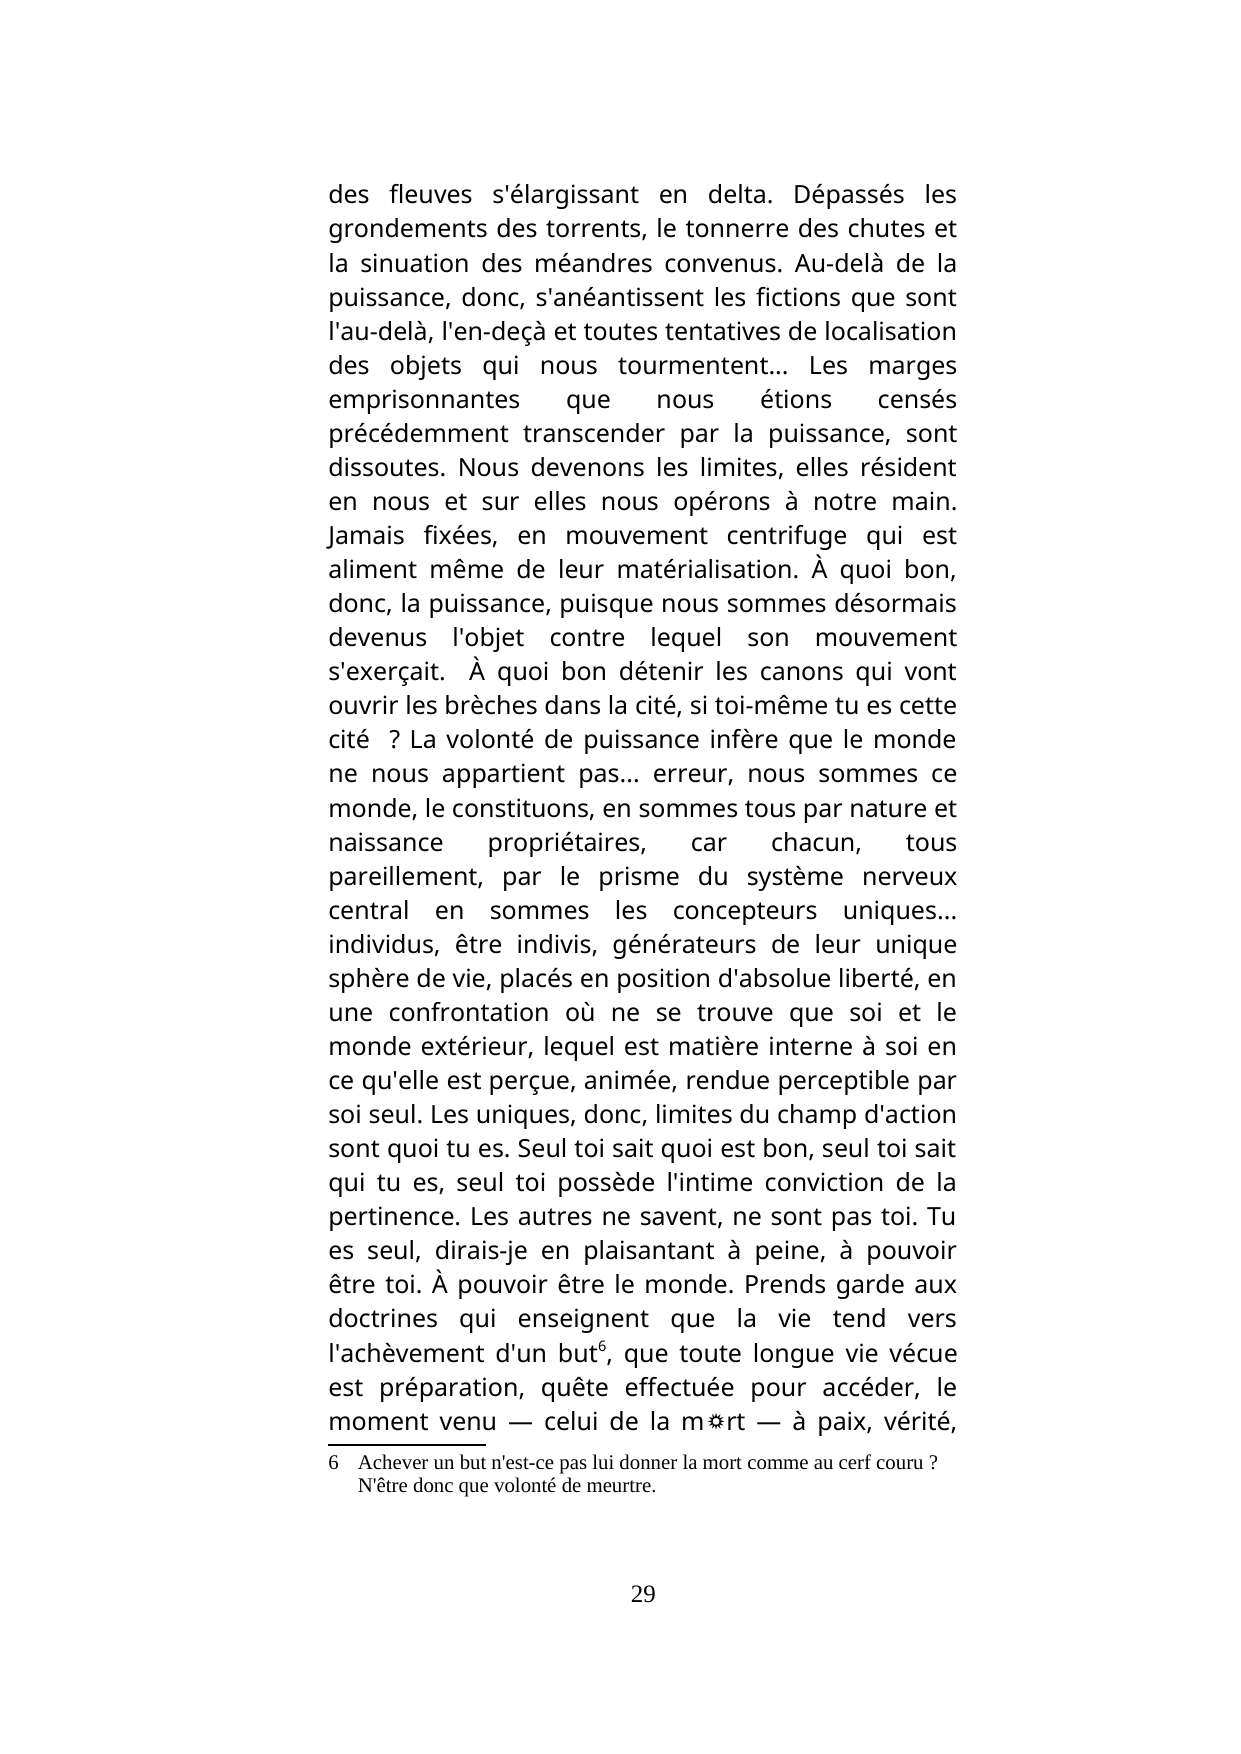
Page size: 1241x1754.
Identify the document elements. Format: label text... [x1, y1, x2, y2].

text Achever un but n'est-ce pas lui donner la mort comme au cerf couru ?N'être donc que volonté de meurtre. [328, 1451, 958, 1497]
text des fleuves s'élargissant en delta. Dépassés les grondements des torrents, le tonnerre des chutes et la sinuation des méandres convenus. Au-delà de la puissance, donc, s'anéantissent les fictions que sont l'au-delà, l'en-deçà et toutes tentatives de localisation des objets qui nous tourmentent... Les marges emprisonnantes que nous étions censés précédemment transcender par la puissance, sont dissoutes. Nous devenons les limites, elles résident en nous et sur elles nous opérons à notre main. Jamais fixées, en mouvement centrifuge qui est aliment même de leur matérialisation. À quoi bon, donc, la puissance, puisque nous sommes désormais devenus l'objet contre lequel son mouvement s'exerçait. À quoi bon détenir les canons qui vont ouvrir les brèches dans la cité, si toi-même tu es cette cité ? La volonté de puissance infère que le monde ne nous appartient pas... erreur, nous sommes ce monde, le constituons, en sommes tous par nature et naissance propriétaires, car chacun, tous pareillement, par le prisme du système nerveux central en sommes les concepteurs uniques... individus, être indivis, générateurs de leur unique sphère de vie, placés en position d'absolue liberté, en une confrontation où ne se trouve que soi et le monde extérieur, lequel est matière interne à soi en ce qu'elle est perçue, animée, rendue perceptible par soi seul. Les uniques, donc, limites du champ d'action sont quoi tu es. Seul toi sait quoi est bon, seul toi sait qui tu es, seul toi possède l'intime conviction de la pertinence. Les autres ne savent, ne sont pas toi. Tu es seul, dirais-je en plaisantant à peine, à pouvoir être toi. À pouvoir être le monde. Prends garde aux doctrines qui enseignent que la vie tend vers l'achèvement d'un but, que toute longue vie vécue est préparation, quête effectuée pour accéder, le moment venu — celui de la mrt — à paix, vérité, [328, 177, 958, 1437]
